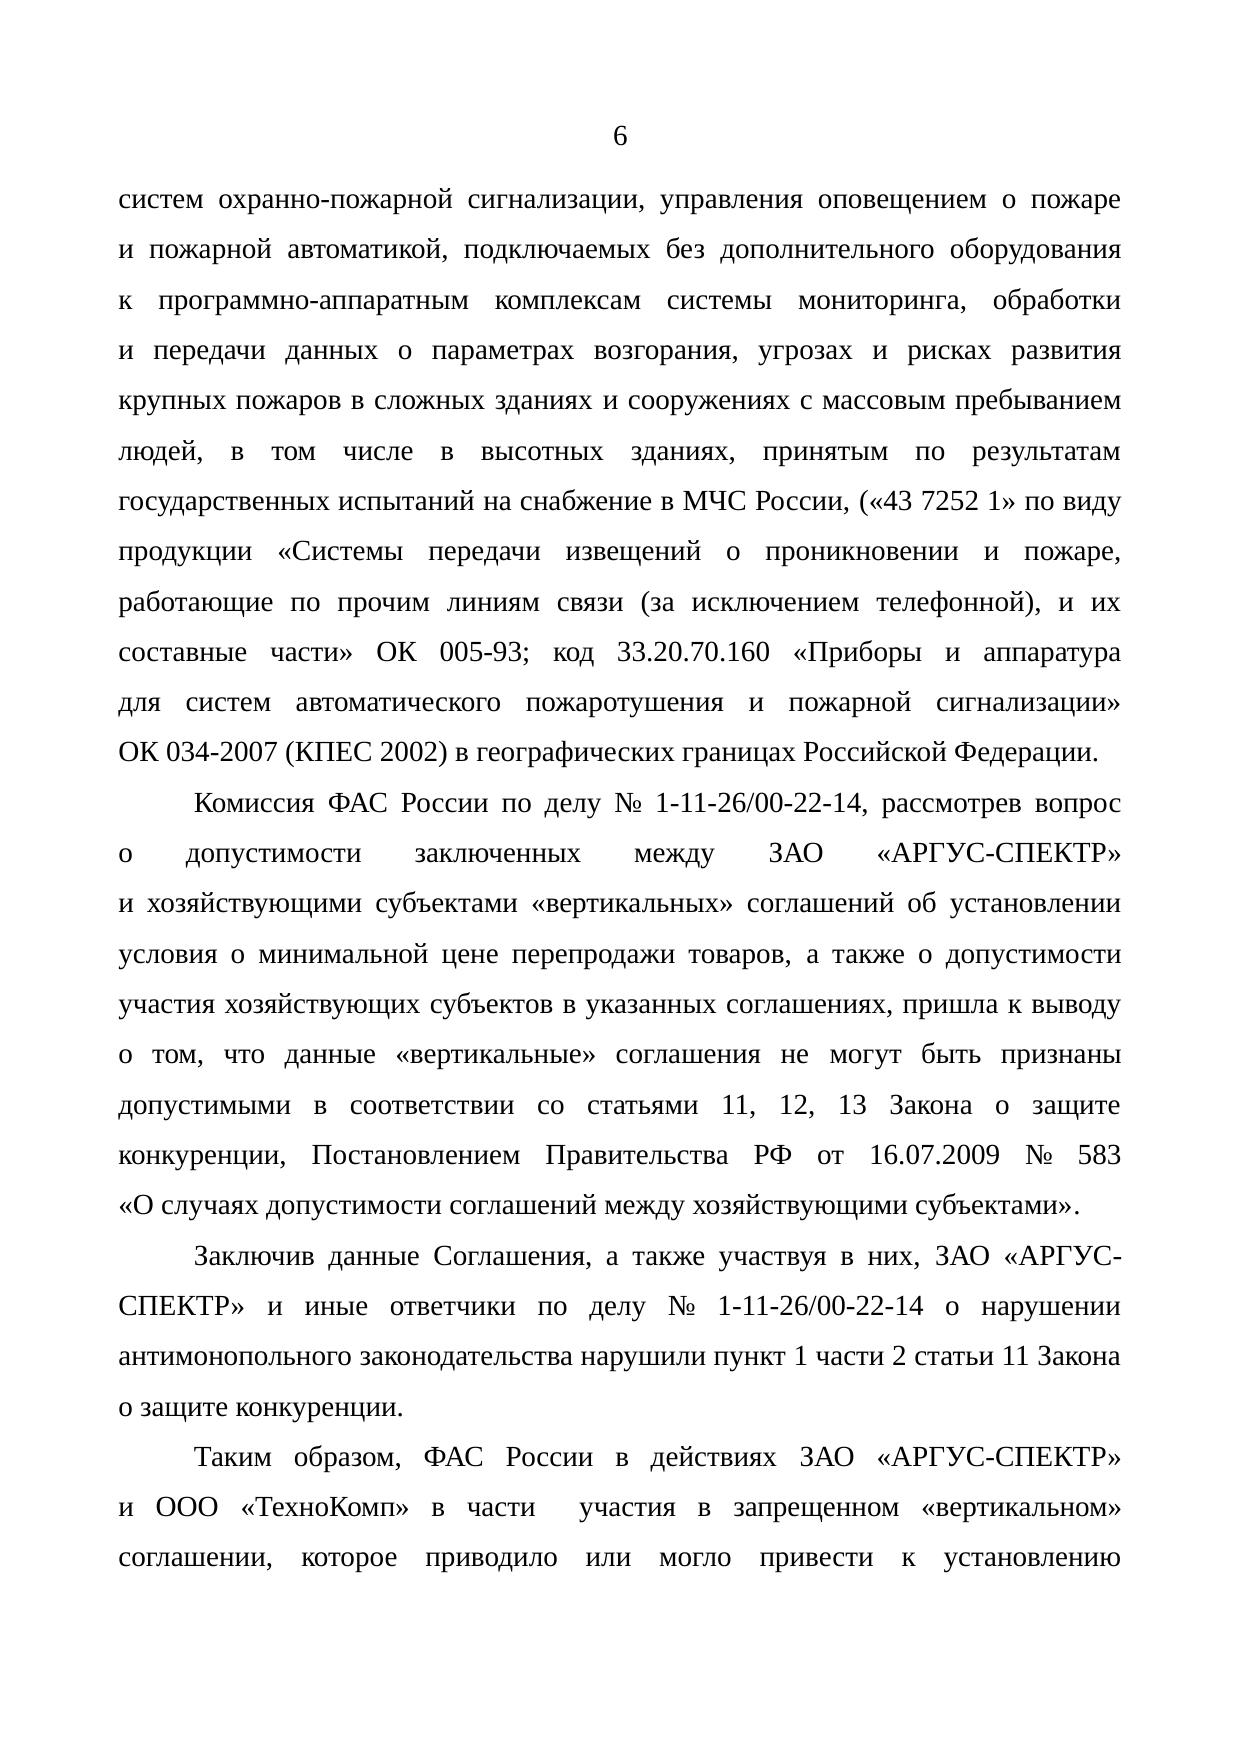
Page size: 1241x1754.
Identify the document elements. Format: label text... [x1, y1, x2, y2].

text Заключив данные Соглашения, а также участвуя в них, ЗАО «АРГУС-СПЕКТР» и иные ответчики по делу № 1-11-26/00-22-14 о нарушении антимонопольного законодательства нарушили пункт 1 части 2 статьи 11 Закона о защите конкуренции. [118, 1238, 1122, 1422]
text Комиссия ФАС России по делу № 1-11-26/00-22-14, рассмотрев вопрос о допустимости заключенных между ЗАО «АРГУС-СПЕКТР» и хозяйствующими субъектами «вертикальных» соглашений об установлении условия о минимальной цене перепродажи товаров, а также о допустимости участия хозяйствующих субъектов в указанных соглашениях, пришла к выводу о том, что данные «вертикальные» соглашения не могут быть признаны допустимыми в соответствии со статьями 11, 12, 13 Закона о защите конкуренции, Постановлением Правительства РФ от 16.07.2009 № 583 «О случаях допустимости соглашений между хозяйствующими субъектами». [118, 785, 1122, 1221]
list систем охранно-пожарной сигнализации, управления оповещением о пожаре и пожарной автоматикой, подключаемых без дополнительного оборудования к программно-аппаратным комплексам системы мониторинга, обработки и передачи данных о параметрах возгорания, угрозах и рисках развития крупных пожаров в сложных зданиях и сооружениях с массовым пребыванием людей, в том числе в высотных зданиях, принятым по результатам государственных испытаний на снабжение в МЧС России, («43 7252 1» по виду продукции «Системы передачи извещений о проникновении и пожаре, работающие по прочим линиям связи (за исключением телефонной), и их составные части» ОК 005-93; код 33.20.70.160 «Приборы и аппаратура для систем автоматического пожаротушения и пожарной сигнализации» ОК 034-2007 (КПЕС 2002) в географических границах Российской Федерации. [118, 181, 1122, 768]
text Таким образом, ФАС России в действиях ЗАО «АРГУС-СПЕКТР» и ООО «ТехноКомп» в части участия в запрещенном «вертикальном» соглашении, которое приводило или могло привести к установлению [118, 1439, 1122, 1573]
